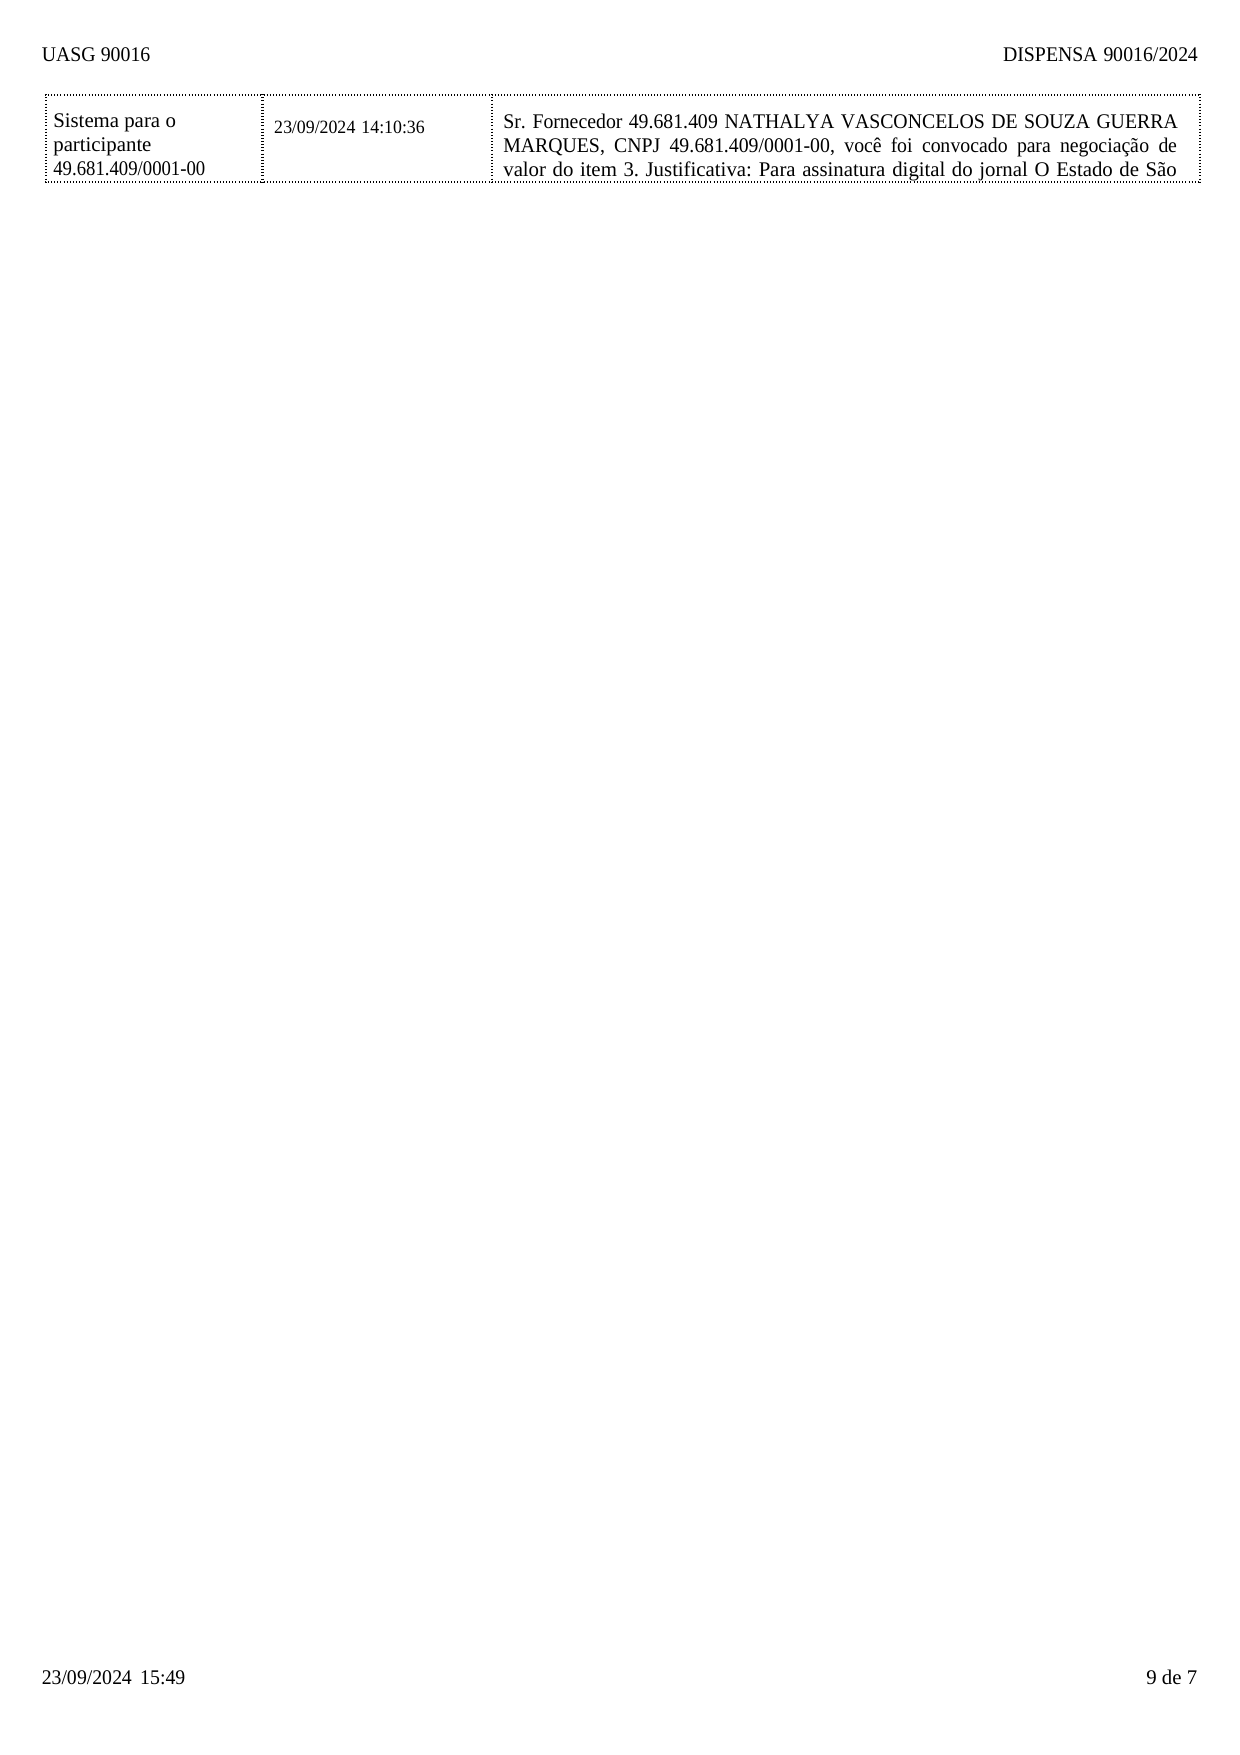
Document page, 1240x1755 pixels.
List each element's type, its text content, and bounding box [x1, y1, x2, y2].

table_cell Sistema para o participante 49.681.409/0001-00 [46, 94, 262, 181]
table_cell 23/09/2024 14:10:36 [263, 94, 492, 181]
table_cell Sr. Fornecedor 49.681.409 NATHALYA VASCONCELOS DE SOUZA GUERRA MARQUES, CNPJ 49.681.409/0001-00, você foi convocado para negociação de valor do item 3. Justificativa: Para assinatura digital do jornal O Estado de São [492, 94, 1200, 181]
